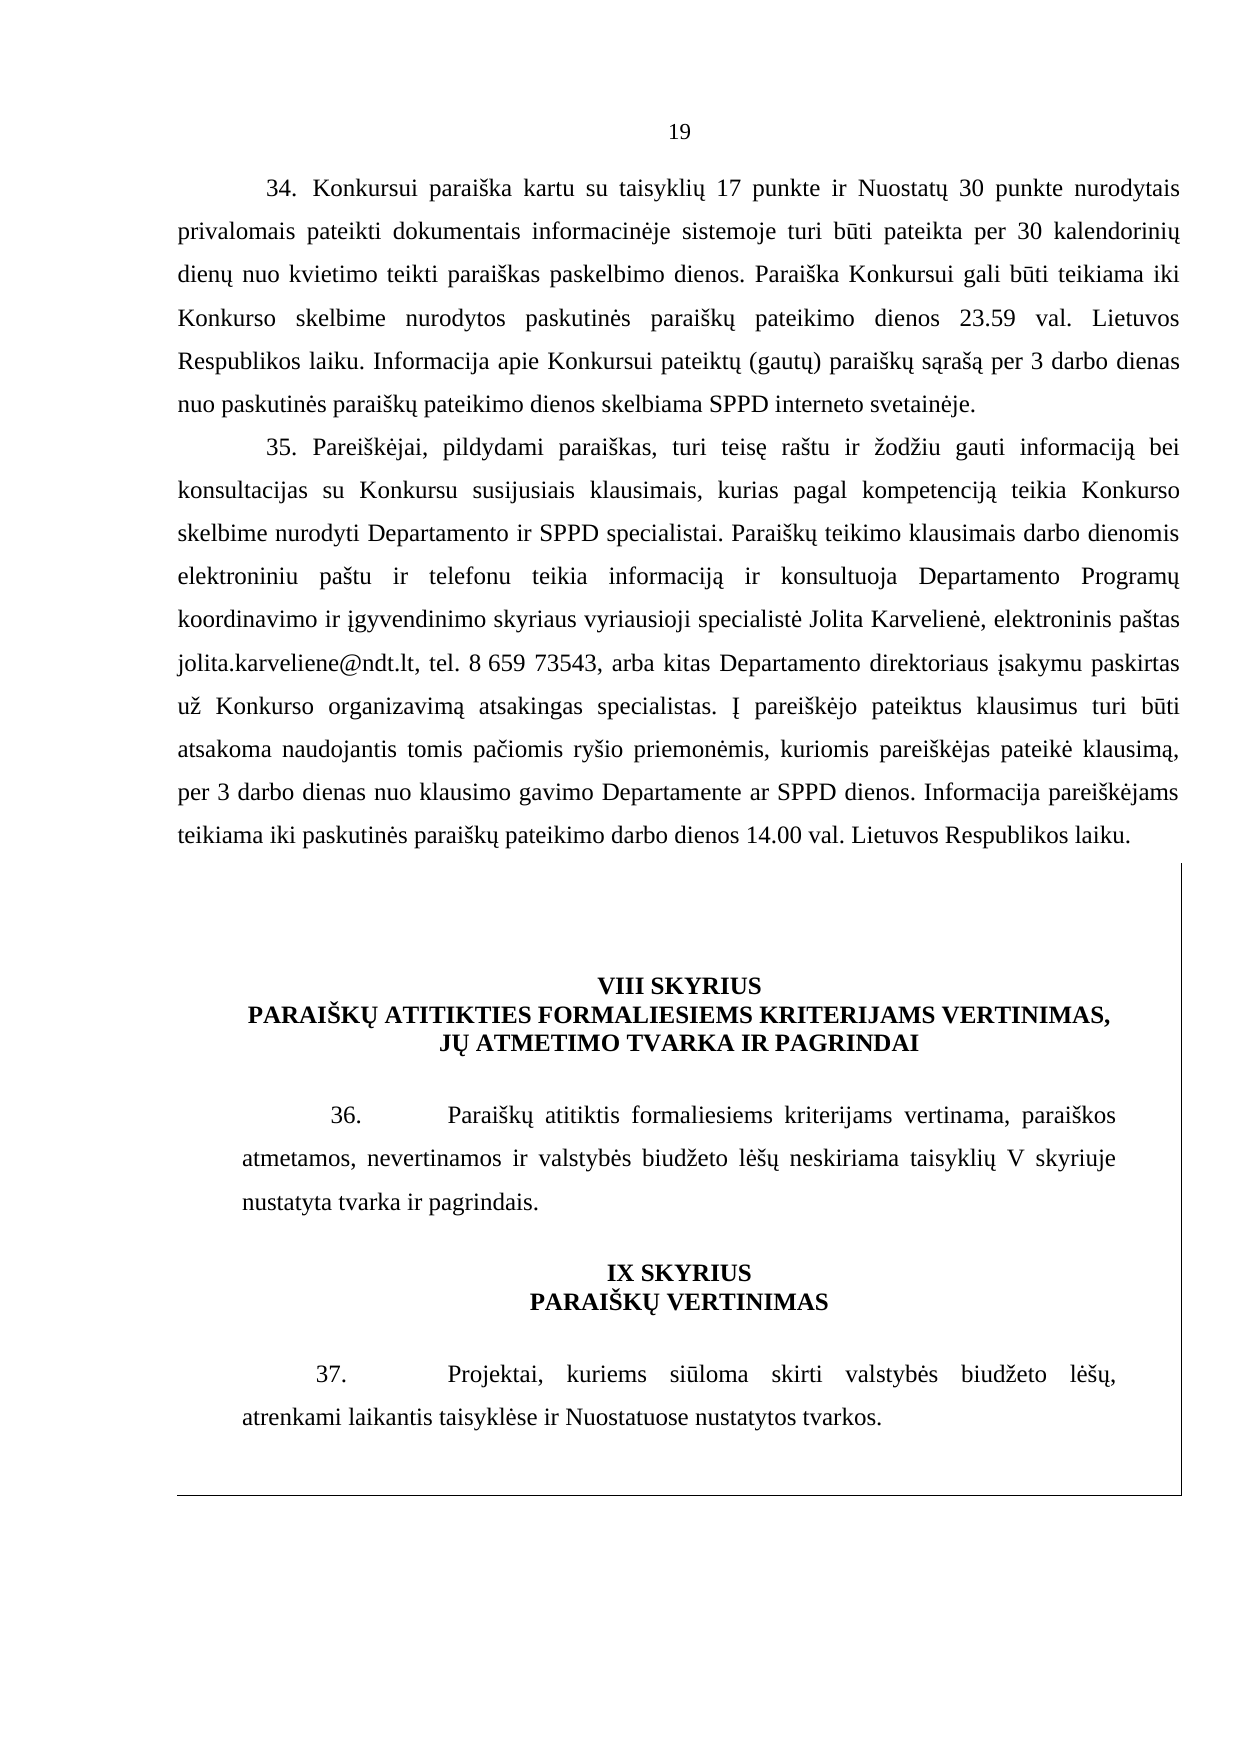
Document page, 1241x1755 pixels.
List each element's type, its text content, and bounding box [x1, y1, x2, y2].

text IX SKYRIUS [177, 1258, 1181, 1287]
text PARAIŠKŲ VERTINIMAS [177, 1287, 1181, 1294]
text VIII SKYRIUS [177, 906, 1181, 1000]
text 36. Paraiškų atitiktis formaliesiems kriterijams vertinama, paraiškos atmetamos, nevertinamos ir valstybės biudžeto lėšų neskiriama taisyklių V skyriuje nustatyta tvarka ir pagrindais. [177, 1036, 1181, 1215]
text 37. Projektai, kuriems siūloma skirti valstybės biudžeto lėšų, atrenkami laikantis taisyklėse ir Nuostatuose nustatytos tvarkos. [177, 1294, 1181, 1495]
text 34. Konkursui paraiška kartu su taisyklių 17 punkte ir Nuostatų 30 punkte nurodytais privalomais pateikti dokumentais informacinėje sistemoje turi būti pateikta per 30 kalendorinių dienų nuo kvietimo teikti paraiškas paskelbimo dienos. Paraiška Konkursui gali būti teikiama iki Konkurso skelbime nurodytos paskutinės paraiškų pateikimo dienos 23.59 val. Lietuvos Respublikos laiku. Informacija apie Konkursui pateiktų (gautų) paraiškų sąrašą per 3 darbo dienas nuo paskutinės paraiškų pateikimo dienos skelbiama SPPD interneto svetainėje. [177, 173, 1181, 418]
text PARAIŠKŲ ATITIKTIES FORMALIESIEMS KRITERIJAMS VERTINIMAS, JŲ ATMETIMO TVARKA IR PAGRINDAI [177, 1000, 1181, 1036]
text 35. Pareiškėjai, pildydami paraiškas, turi teisę raštu ir žodžiu gauti informaciją bei konsultacijas su Konkursu susijusiais klausimais, kurias pagal kompetenciją teikia Konkurso skelbime nurodyti Departamento ir SPPD specialistai. Paraiškų teikimo klausimais darbo dienomis elektroniniu paštu ir telefonu teikia informaciją ir konsultuoja Departamento Programų koordinavimo ir įgyvendinimo skyriaus vyriausioji specialistė Jolita Karvelienė, elektroninis paštas jolita.karveliene@ndt.lt, tel. 8 659 73543, arba kitas Departamento direktoriaus įsakymu paskirtas už Konkurso organizavimą atsakingas specialistas. Į pareiškėjo pateiktus klausimus turi būti atsakoma naudojantis tomis pačiomis ryšio priemonėmis, kuriomis pareiškėjas pateikė klausimą, per 3 darbo dienas nuo klausimo gavimo Departamente ar SPPD dienos. Informacija pareiškėjams teikiama iki paskutinės paraiškų pateikimo darbo dienos 14.00 val. Lietuvos Respublikos laiku. [177, 432, 1181, 849]
